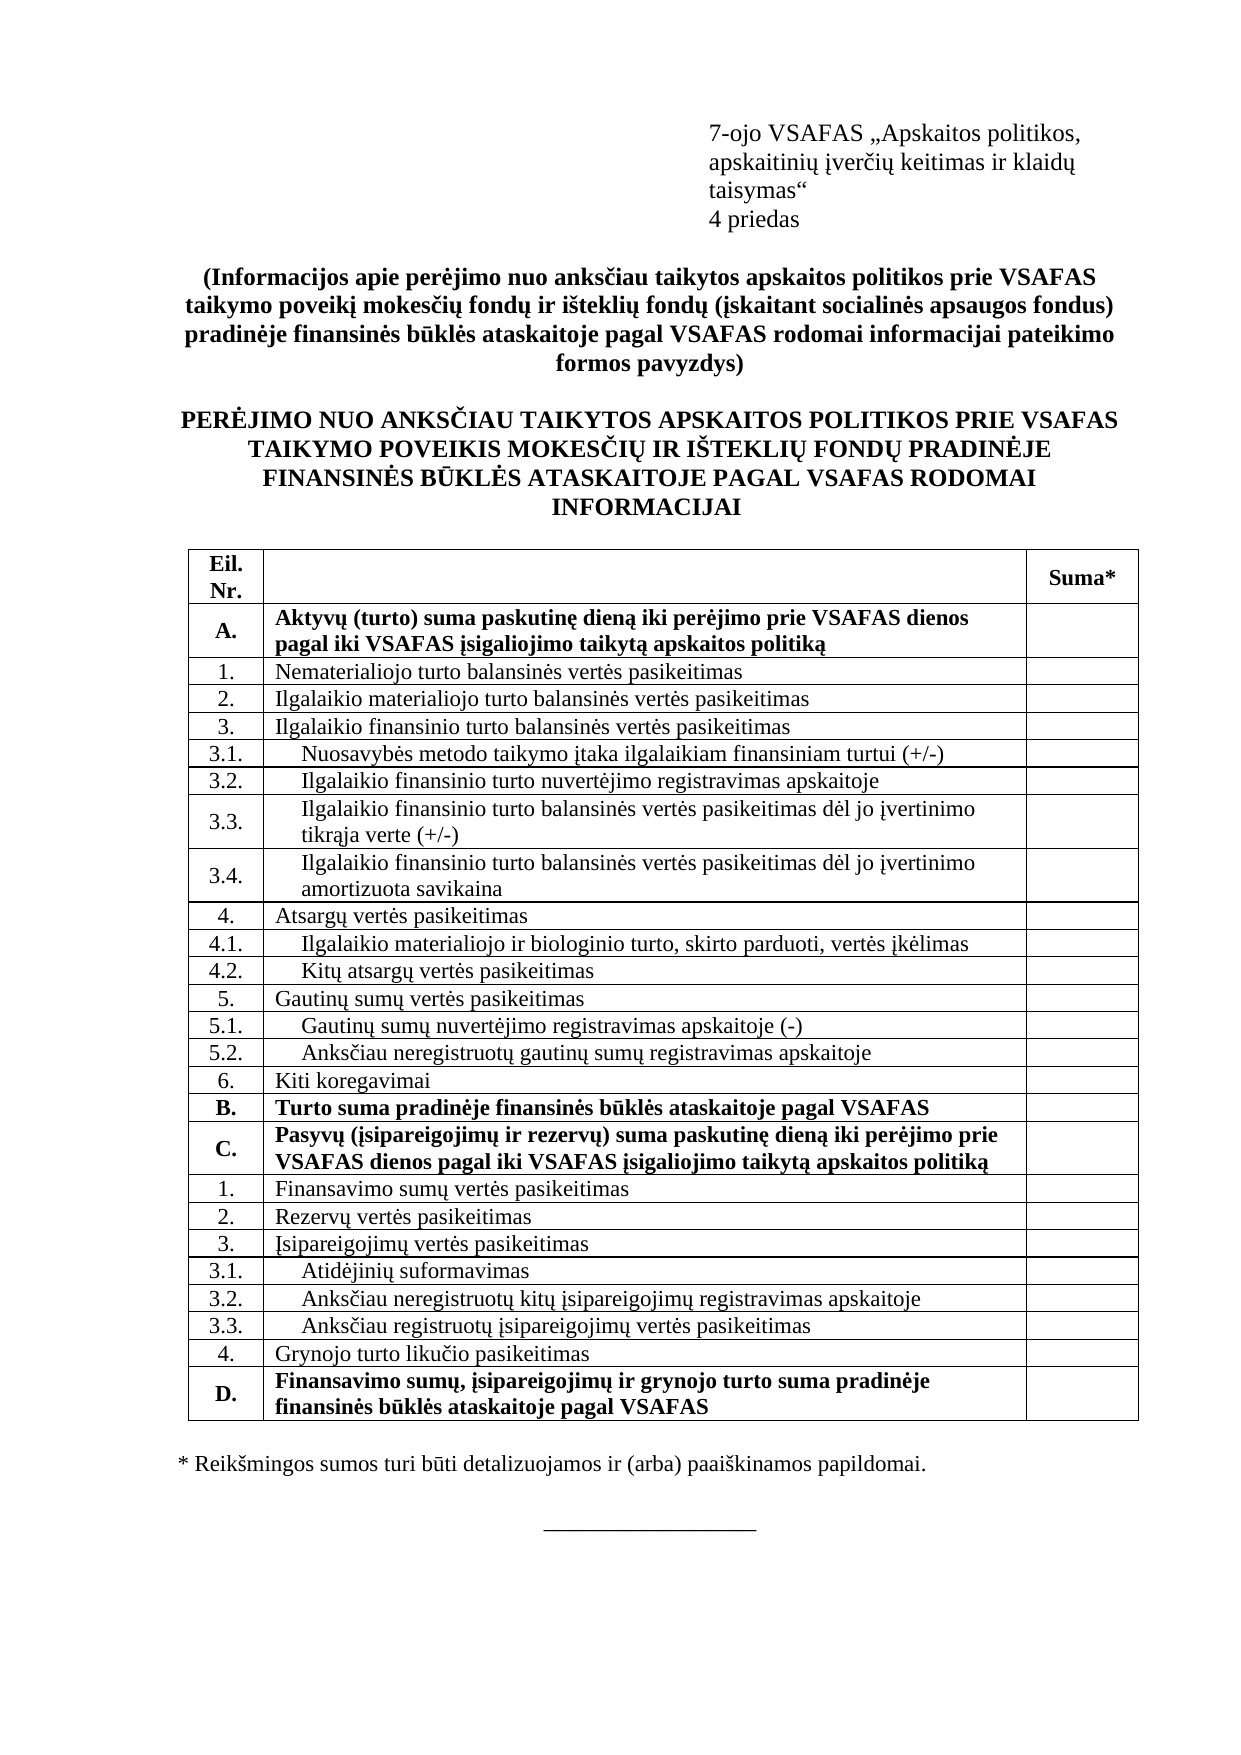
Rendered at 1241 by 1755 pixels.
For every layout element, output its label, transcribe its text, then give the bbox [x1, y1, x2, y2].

table_cell [1027, 1122, 1138, 1174]
table_cell [1027, 1230, 1138, 1256]
table_cell 4. [189, 903, 263, 929]
table_cell Gautinų sumų nuvertėjimo registravimas apskaitoje (-) [264, 1012, 1026, 1038]
table_header Suma* [1027, 550, 1138, 603]
table_cell [1027, 849, 1138, 901]
table_cell Finansavimo sumų vertės pasikeitimas [264, 1175, 1026, 1202]
table_cell Atsargų vertės pasikeitimas [264, 903, 1026, 929]
table_cell 3.1. [189, 740, 263, 766]
table_cell Atidėjinių suformavimas [264, 1258, 1026, 1284]
text apskaitinių įverčių keitimas ir klaidų [177, 147, 1122, 176]
table_cell Anksčiau registruotų įsipareigojimų vertės pasikeitimas [264, 1312, 1026, 1339]
table_cell Kitų atsargų vertės pasikeitimas [264, 957, 1026, 983]
table_cell Ilgalaikio finansinio turto balansinės vertės pasikeitimas dėl jo įvertinimo tikrąja verte (+/-) [264, 795, 1026, 848]
table_cell Įsipareigojimų vertės pasikeitimas [264, 1230, 1026, 1256]
table_cell 3.1. [189, 1258, 263, 1284]
table_cell [1027, 1175, 1138, 1202]
table_cell 4.1. [189, 930, 263, 956]
table_cell 3.2. [189, 768, 263, 794]
table_cell Aktyvų (turto) suma paskutinę dieną iki perėjimo prie VSAFAS dienos pagal iki VSAFAS įsigaliojimo taikytą apskaitos politiką [264, 604, 1026, 657]
table_cell Pasyvų (įsipareigojimų ir rezervų) suma paskutinę dieną iki perėjimo prie VSAFAS dienos pagal iki VSAFAS įsigaliojimo taikytą apskaitos politiką [264, 1122, 1026, 1174]
table_cell Grynojo turto likučio pasikeitimas [264, 1340, 1026, 1366]
table_cell [1027, 903, 1138, 929]
table_cell [1027, 658, 1138, 684]
table_cell 3.2. [189, 1285, 263, 1311]
table_cell Anksčiau neregistruotų kitų įsipareigojimų registravimas apskaitoje [264, 1285, 1026, 1311]
table_cell [1027, 1203, 1138, 1229]
table_cell Ilgalaikio materialiojo ir biologinio turto, skirto parduoti, vertės įkėlimas [264, 930, 1026, 956]
table_cell [1027, 1285, 1138, 1311]
table_cell Anksčiau neregistruotų gautinų sumų registravimas apskaitoje [264, 1039, 1026, 1066]
table_cell [1027, 604, 1138, 657]
table_cell 6. [189, 1067, 263, 1093]
text * Reikšmingos sumos turi būti detalizuojamos ir (arba) paaiškinamos papildomai. [177, 1449, 1122, 1476]
table_cell 3. [189, 1230, 263, 1256]
table_cell [1027, 985, 1138, 1011]
table_cell 5.2. [189, 1039, 263, 1066]
table_cell 3.4. [189, 849, 263, 901]
table_cell [1027, 1340, 1138, 1366]
table_cell A. [189, 604, 263, 657]
table_cell [1027, 768, 1138, 794]
text 7-ojo VSAFAS „Apskaitos politikos, [177, 118, 1122, 147]
table_cell 3. [189, 713, 263, 739]
table_cell [1027, 1258, 1138, 1284]
table_cell [1027, 713, 1138, 739]
table_cell [1027, 685, 1138, 712]
text taisymas“ [177, 176, 1122, 204]
table_cell 2. [189, 1203, 263, 1229]
text PERĖJIMO NUO ANKSČIAU TAIKYTOS APSKAITOS POLITIKOS PRIE VSAFAS TAIKYMO POVEIKIS MOKESČIŲ IR IŠTEKLIŲ FONDŲ PRADINĖJE FINANSINĖS BŪKLĖS ATASKAITOJE PAGAL VSAFAS RODOMAI INFORMACIJAI [177, 406, 1122, 521]
table_cell 1. [189, 658, 263, 684]
table_cell [1027, 1094, 1138, 1121]
table_cell Gautinų sumų vertės pasikeitimas [264, 985, 1026, 1011]
table_cell Turto suma pradinėje finansinės būklės ataskaitoje pagal VSAFAS [264, 1094, 1026, 1121]
text (Informacijos apie perėjimo nuo anksčiau taikytos apskaitos politikos prie VSAFAS taikymo poveikį mokesčių fondų ir išteklių fondų (įskaitant socialinės apsaugos fondus) pradinėje finansinės būklės ataskaitoje pagal VSAFAS rodomai informacijai pateikimo formos pavyzdys) [177, 262, 1122, 377]
table_cell C. [189, 1122, 263, 1174]
table_cell Ilgalaikio finansinio turto balansinės vertės pasikeitimas dėl jo įvertinimo amortizuota savikaina [264, 849, 1026, 901]
table_cell [1027, 795, 1138, 848]
table_cell [1027, 1012, 1138, 1038]
table_cell Ilgalaikio finansinio turto balansinės vertės pasikeitimas [264, 713, 1026, 739]
table_cell 5. [189, 985, 263, 1011]
text 4 priedas [177, 204, 1122, 233]
table_cell [1027, 740, 1138, 766]
table_cell 5.1. [189, 1012, 263, 1038]
table_cell Rezervų vertės pasikeitimas [264, 1203, 1026, 1229]
table_cell Kiti koregavimai [264, 1067, 1026, 1093]
table_cell [1027, 930, 1138, 956]
table_cell [1027, 1039, 1138, 1066]
table_cell Nuosavybės metodo taikymo įtaka ilgalaikiam finansiniam turtui (+/-) [264, 740, 1026, 766]
table_cell [1027, 1312, 1138, 1339]
table_header [264, 550, 1026, 603]
table_cell 1. [189, 1175, 263, 1202]
table_cell 4. [189, 1340, 263, 1366]
table_cell D. [189, 1367, 263, 1420]
text _________________ [177, 1505, 1122, 1533]
table_cell [1027, 957, 1138, 983]
table_cell B. [189, 1094, 263, 1121]
table_cell [1027, 1367, 1138, 1420]
table_cell [1027, 1067, 1138, 1093]
table_header Eil. Nr. [189, 550, 263, 603]
table_cell 2. [189, 685, 263, 712]
table_cell Ilgalaikio materialiojo turto balansinės vertės pasikeitimas [264, 685, 1026, 712]
table_cell Ilgalaikio finansinio turto nuvertėjimo registravimas apskaitoje [264, 768, 1026, 794]
table_cell Finansavimo sumų, įsipareigojimų ir grynojo turto suma pradinėje finansinės būklės ataskaitoje pagal VSAFAS [264, 1367, 1026, 1420]
table_cell 3.3. [189, 795, 263, 848]
table_cell Nematerialiojo turto balansinės vertės pasikeitimas [264, 658, 1026, 684]
table_cell 4.2. [189, 957, 263, 983]
table_cell 3.3. [189, 1312, 263, 1339]
